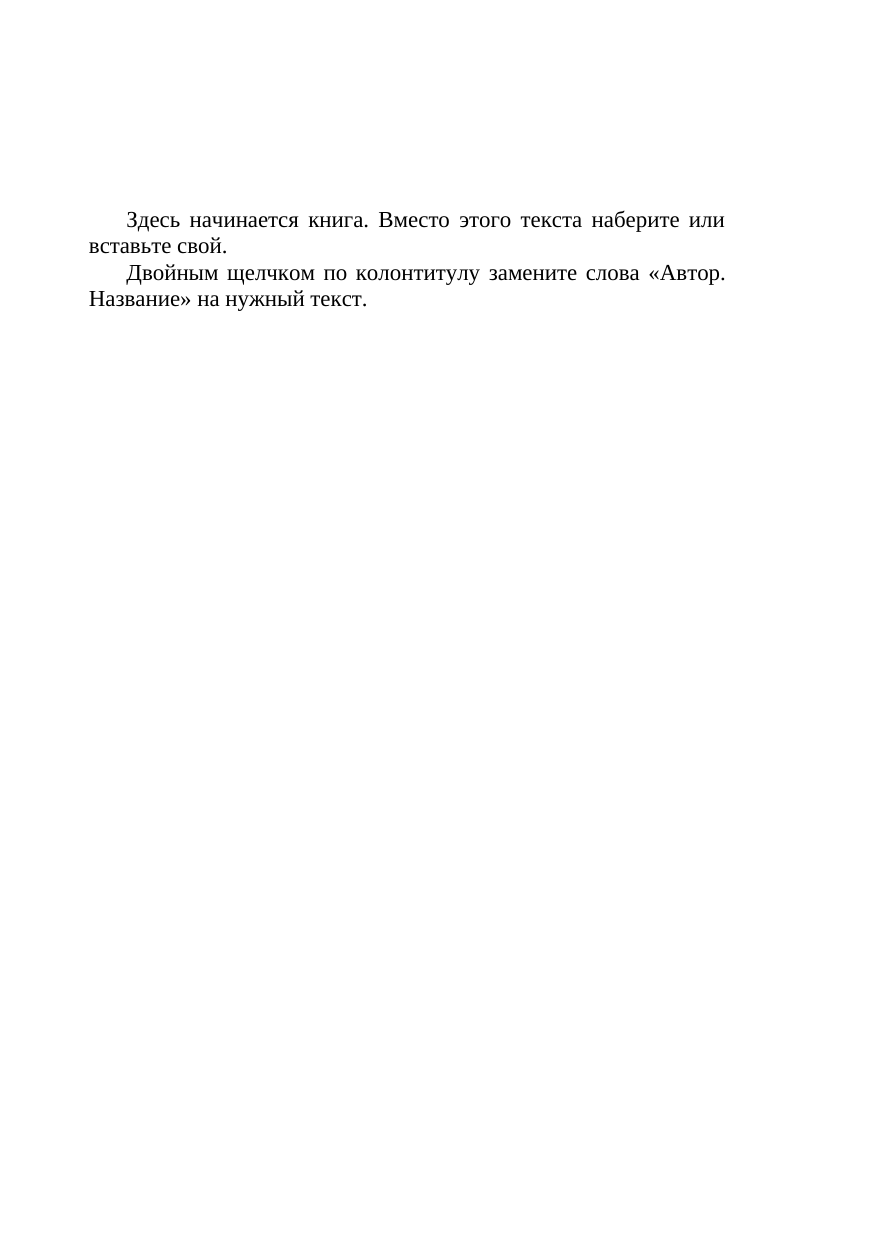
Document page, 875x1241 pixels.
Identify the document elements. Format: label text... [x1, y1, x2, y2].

text Здесь начинается книга. Вместо этого текста наберите или вставьте свой. [89, 206, 726, 259]
text Двойным щелчком по колонтитулу замените слова «Автор. Название» на нужный текст. [89, 259, 726, 311]
